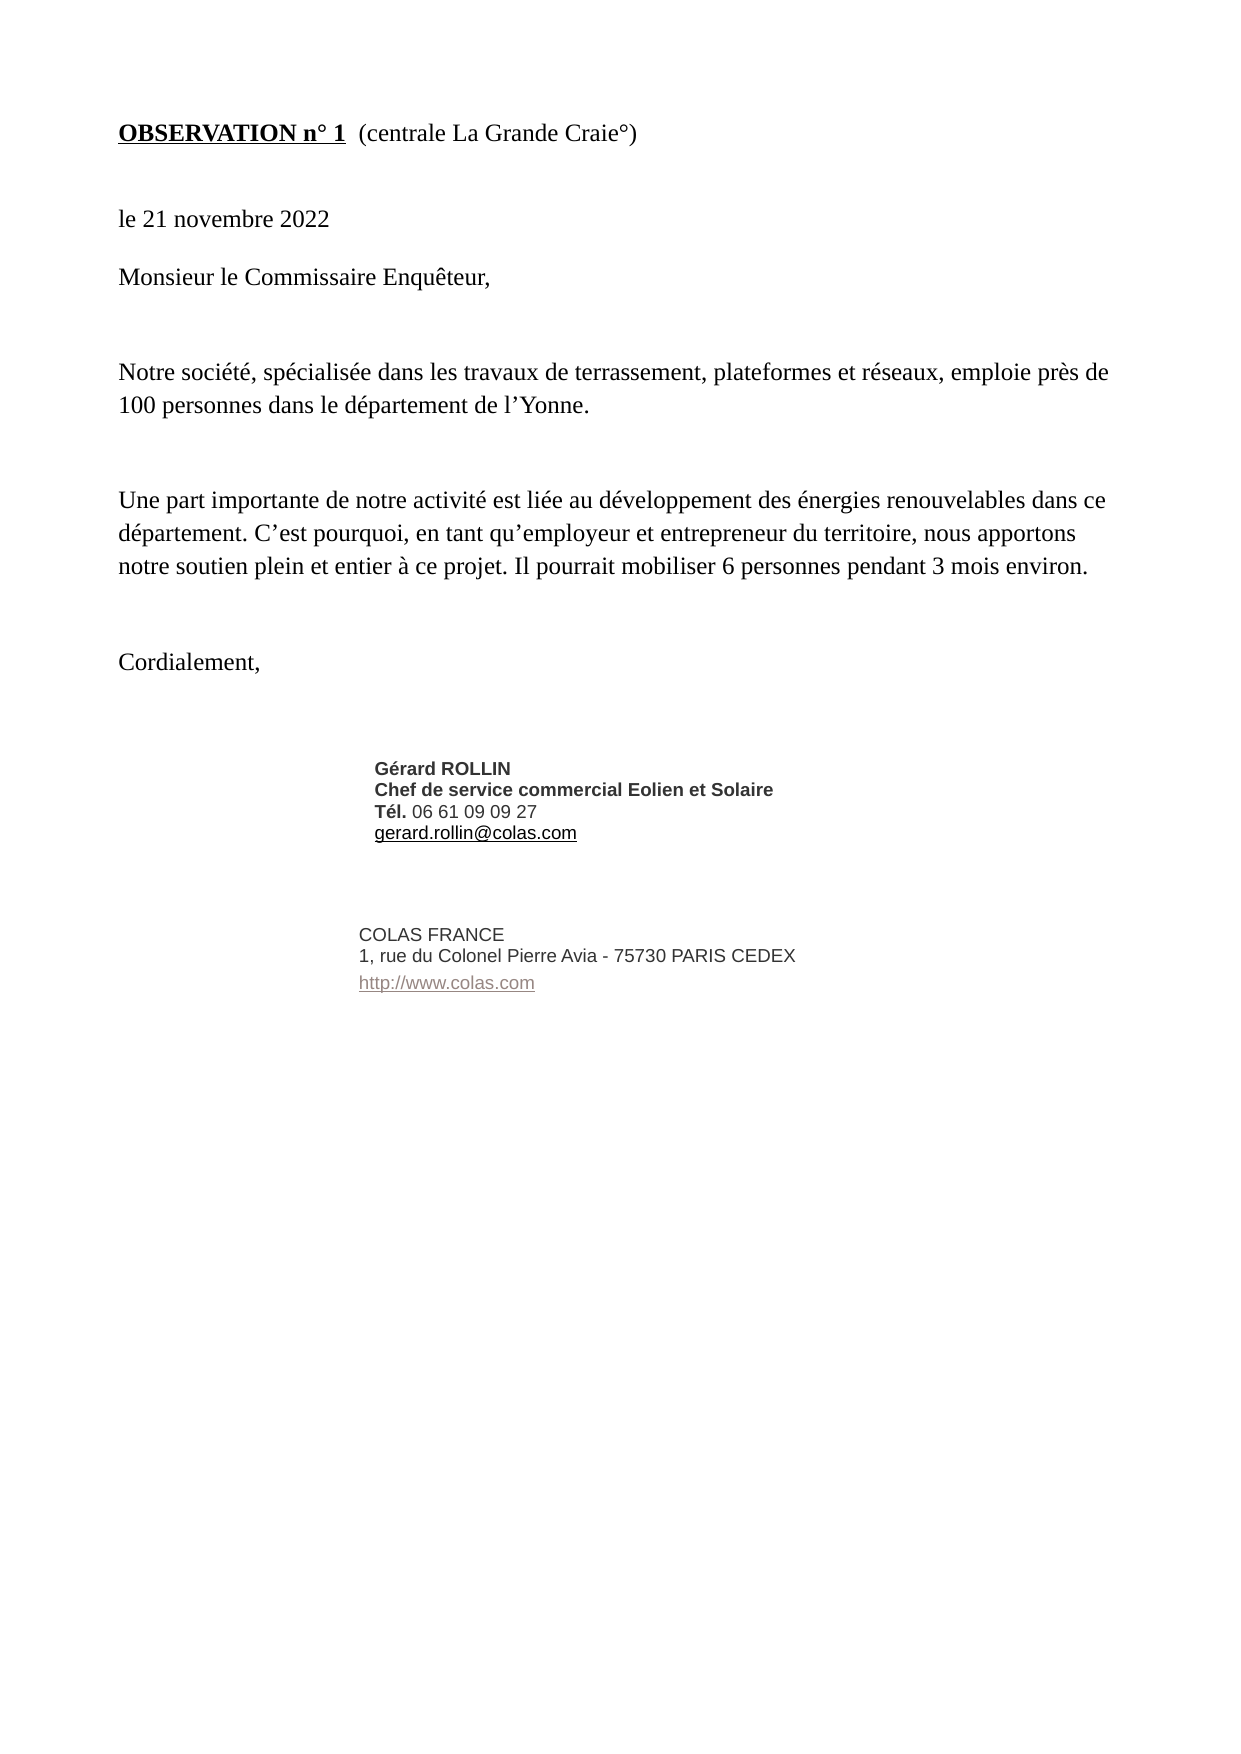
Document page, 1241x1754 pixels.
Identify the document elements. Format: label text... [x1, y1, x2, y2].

text Monsieur le Commissaire Enquêteur, [118, 262, 1122, 291]
text Cordialement, [118, 647, 1122, 675]
text le 21 novembre 2022 [118, 204, 1122, 233]
text OBSERVATION n° 1 (centrale La Grande Craie°) [118, 118, 1122, 147]
text Notre société, spécialisée dans les travaux de terrassement, plateformes et réseaux, emploie près de 100 personnes dans le département de l’Yonne. [118, 357, 1122, 419]
text Une part importante de notre activité est liée au développement des énergies renouvelables dans ce département. C’est pourquoi, en tant qu’employeur et entrepreneur du territoire, nous apportons notre soutien plein et entier à ce projet. Il pourrait mobiliser 6 personnes pendant 3 mois environ. [118, 485, 1122, 580]
table_header [118, 742, 359, 1054]
table_header Gérard ROLLIN Chef de service commercial Eolien et Solaire Tél. 06 61 09 09 27 gerard.rollin@colas.com COLAS FRANCE 1, rue du Colonel Pierre Avia - 75730 PARIS CEDEX http://www.colas.com [359, 742, 1015, 1054]
